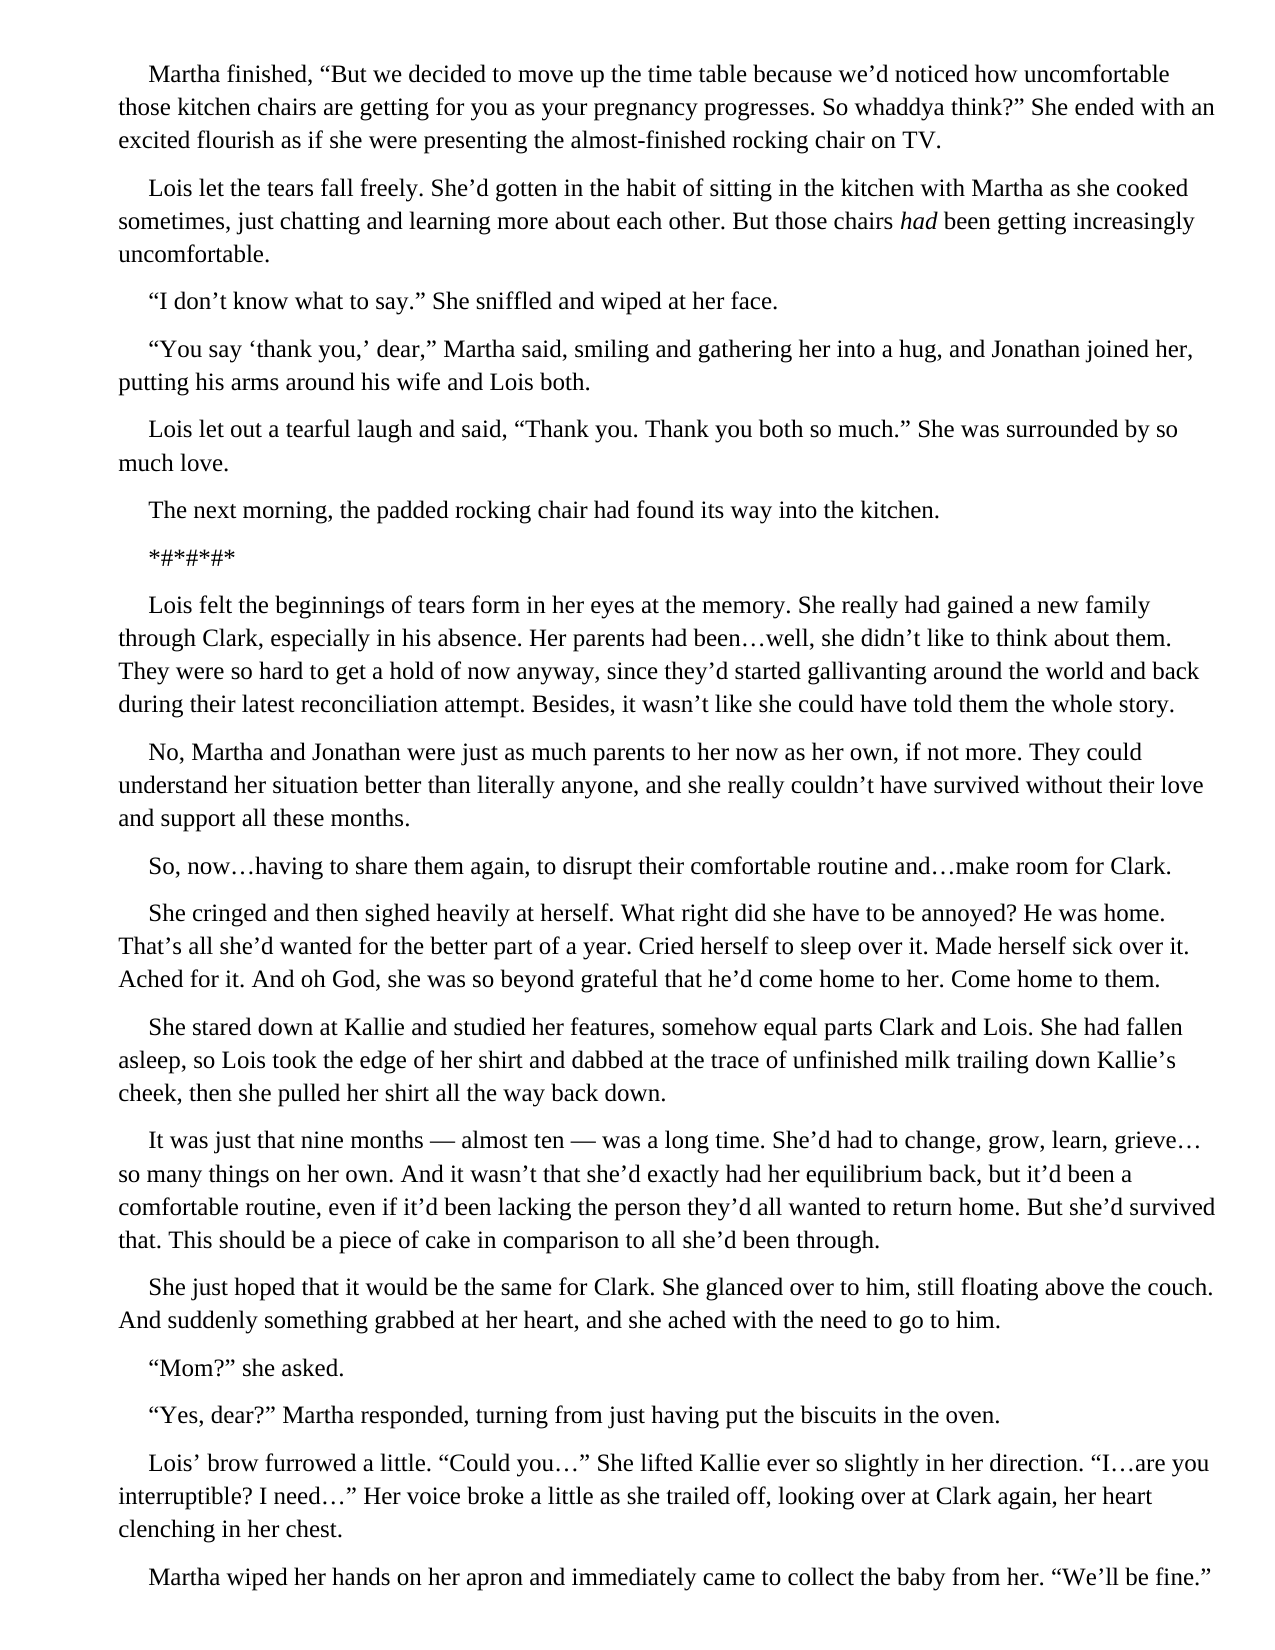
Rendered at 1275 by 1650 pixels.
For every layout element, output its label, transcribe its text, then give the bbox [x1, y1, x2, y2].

text *#*#*#* [118, 543, 1216, 572]
text It was just that nine months — almost ten — was a long time. She’d had to change, grow, learn, grieve…so many things on her own. And it wasn’t that she’d exactly had her equilibrium back, but it’d been a comfortable routine, even if it’d been lacking the person they’d all wanted to return home. But she’d survived that. This should be a piece of cake in comparison to all she’d been through. [118, 1126, 1216, 1253]
text Lois let the tears fall freely. She’d gotten in the habit of sitting in the kitchen with Martha as she cooked sometimes, just chatting and learning more about each other. But those chairs had been getting increasingly uncomfortable. [118, 173, 1216, 267]
text The next morning, the padded rocking chair had found its way into the kitchen. [118, 495, 1216, 524]
text “You say ‘thank you,’ dear,” Martha said, smiling and gathering her into a hug, and Jonathan joined her, putting his arms around his wife and Lois both. [118, 334, 1216, 396]
text Lois’ brow furrowed a little. “Could you…” She lifted Kallie ever so slightly in her direction. “I…are you interruptible? I need…” Her voice broke a little as she trailed off, looking over at Clark again, her heart clenching in her chest. [118, 1448, 1216, 1543]
text “Mom?” she asked. [118, 1353, 1216, 1382]
text Martha finished, “But we decided to move up the time table because we’d noticed how uncomfortable those kitchen chairs are getting for you as your pregnancy progresses. So whaddya think?” She ended with an excited flourish as if she were presenting the almost-finished rocking chair on TV. [118, 59, 1216, 154]
text No, Martha and Jonathan were just as much parents to her now as her own, if not more. They could understand her situation better than literally anyone, and she really couldn’t have survived without their love and support all these months. [118, 737, 1216, 832]
text Martha wiped her hands on her apron and immediately came to collect the baby from her. “We’ll be fine.” [118, 1562, 1216, 1591]
text Lois felt the beginnings of tears form in her eyes at the memory. She really had gained a new family through Clark, especially in his absence. Her parents had been…well, she didn’t like to think about them. They were so hard to get a hold of now anyway, since they’d started gallivanting around the world and back during their latest reconciliation attempt. Besides, it wasn’t like she could have told them the whole story. [118, 590, 1216, 718]
text She just hoped that it would be the same for Clark. She glanced over to him, still floating above the couch. And suddenly something grabbed at her heart, and she ached with the need to go to him. [118, 1272, 1216, 1334]
text Lois let out a tearful laugh and said, “Thank you. Thank you both so much.” She was surrounded by so much love. [118, 414, 1216, 476]
text “I don’t know what to say.” She sniffled and wiped at her face. [118, 286, 1216, 315]
text “Yes, dear?” Martha responded, turning from just having put the biscuits in the oven. [118, 1401, 1216, 1429]
text So, now…having to share them again, to disrupt their comfortable routine and…make room for Clark. [118, 851, 1216, 879]
text She stared down at Kallie and studied her features, somehow equal parts Clark and Lois. She had fallen asleep, so Lois took the edge of her shirt and dabbed at the trace of unfinished milk trailing down Kallie’s cheek, then she pulled her shirt all the way back down. [118, 1012, 1216, 1107]
text She cringed and then sighed heavily at herself. What right did she have to be annoyed? He was home. That’s all she’d wanted for the better part of a year. Cried herself to sleep over it. Made herself sick over it. Ached for it. And oh God, she was so beyond grateful that he’d come home to her. Come home to them. [118, 898, 1216, 993]
